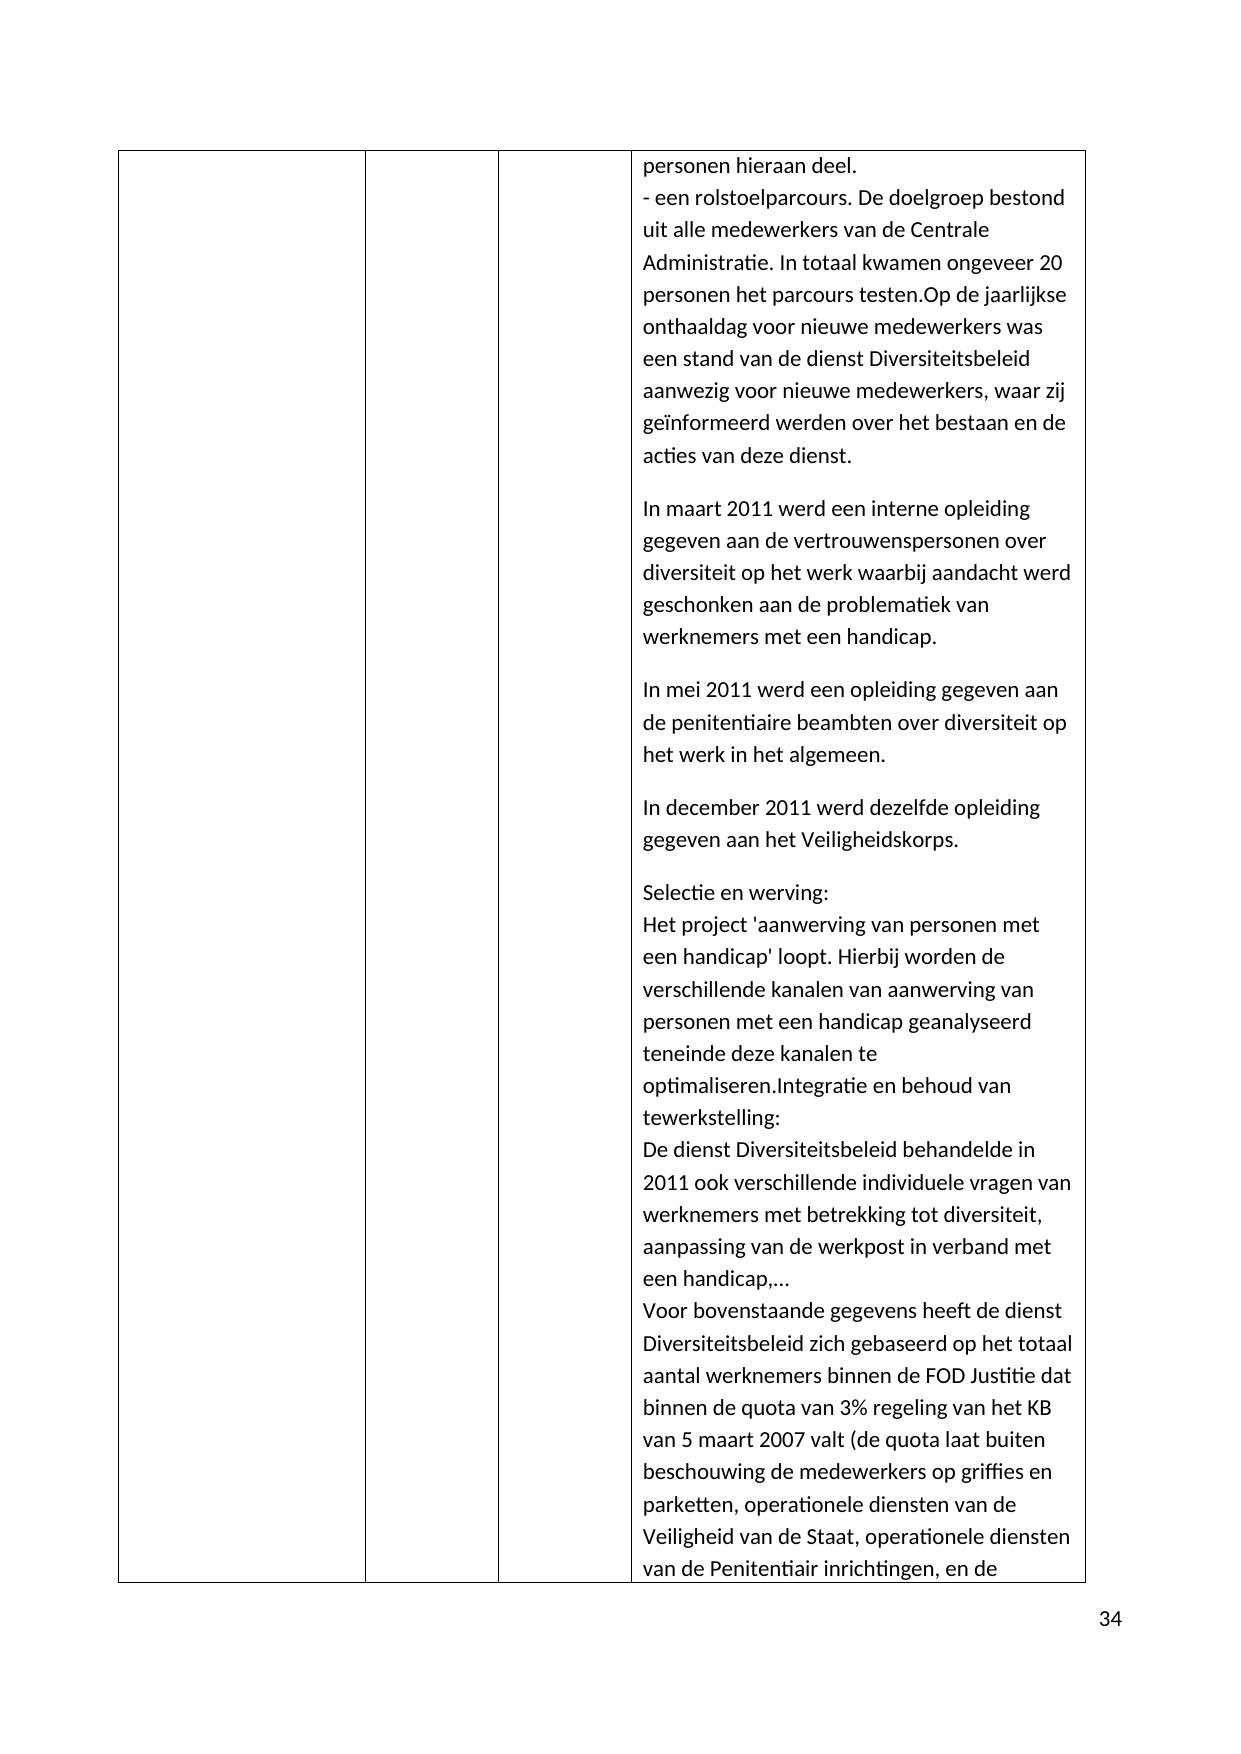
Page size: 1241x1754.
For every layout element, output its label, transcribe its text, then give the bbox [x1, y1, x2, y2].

table_cell [366, 151, 498, 1582]
table_cell personen hieraan deel. - een rolstoelparcours. De doelgroep bestond uit alle medewerkers van de Centrale Administratie. In totaal kwamen ongeveer 20 personen het parcours testen.Op de jaarlijkse onthaaldag voor nieuwe medewerkers was een stand van de dienst Diversiteitsbeleid aanwezig voor nieuwe medewerkers, waar zij geïnformeerd werden over het bestaan en de acties van deze dienst. In maart 2011 werd een interne opleiding gegeven aan de vertrouwenspersonen over diversiteit op het werk waarbij aandacht werd geschonken aan de problematiek van werknemers met een handicap. In mei 2011 werd een opleiding gegeven aan de penitentiaire beambten over diversiteit op het werk in het algemeen. In december 2011 werd dezelfde opleiding gegeven aan het Veiligheidskorps. Selectie en werving: Het project 'aanwerving van personen met een handicap' loopt. Hierbij worden de verschillende kanalen van aanwerving van personen met een handicap geanalyseerd teneinde deze kanalen te optimaliseren.Integratie en behoud van tewerkstelling: De dienst Diversiteitsbeleid behandelde in 2011 ook verschillende individuele vragen van werknemers met betrekking tot diversiteit, aanpassing van de werkpost in verband met een handicap,… Voor bovenstaande gegevens heeft de dienst Diversiteitsbeleid zich gebaseerd op het totaal aantal werknemers binnen de FOD Justitie dat binnen de quota van 3% regeling van het KB van 5 maart 2007 valt (de quota laat buiten beschouwing de medewerkers op griffies en parketten, operationele diensten van de Veiligheid van de Staat, operationele diensten van de Penitentiair inrichtingen, en de [632, 151, 1085, 1582]
table_cell [119, 151, 365, 1582]
table_cell [499, 151, 631, 1582]
